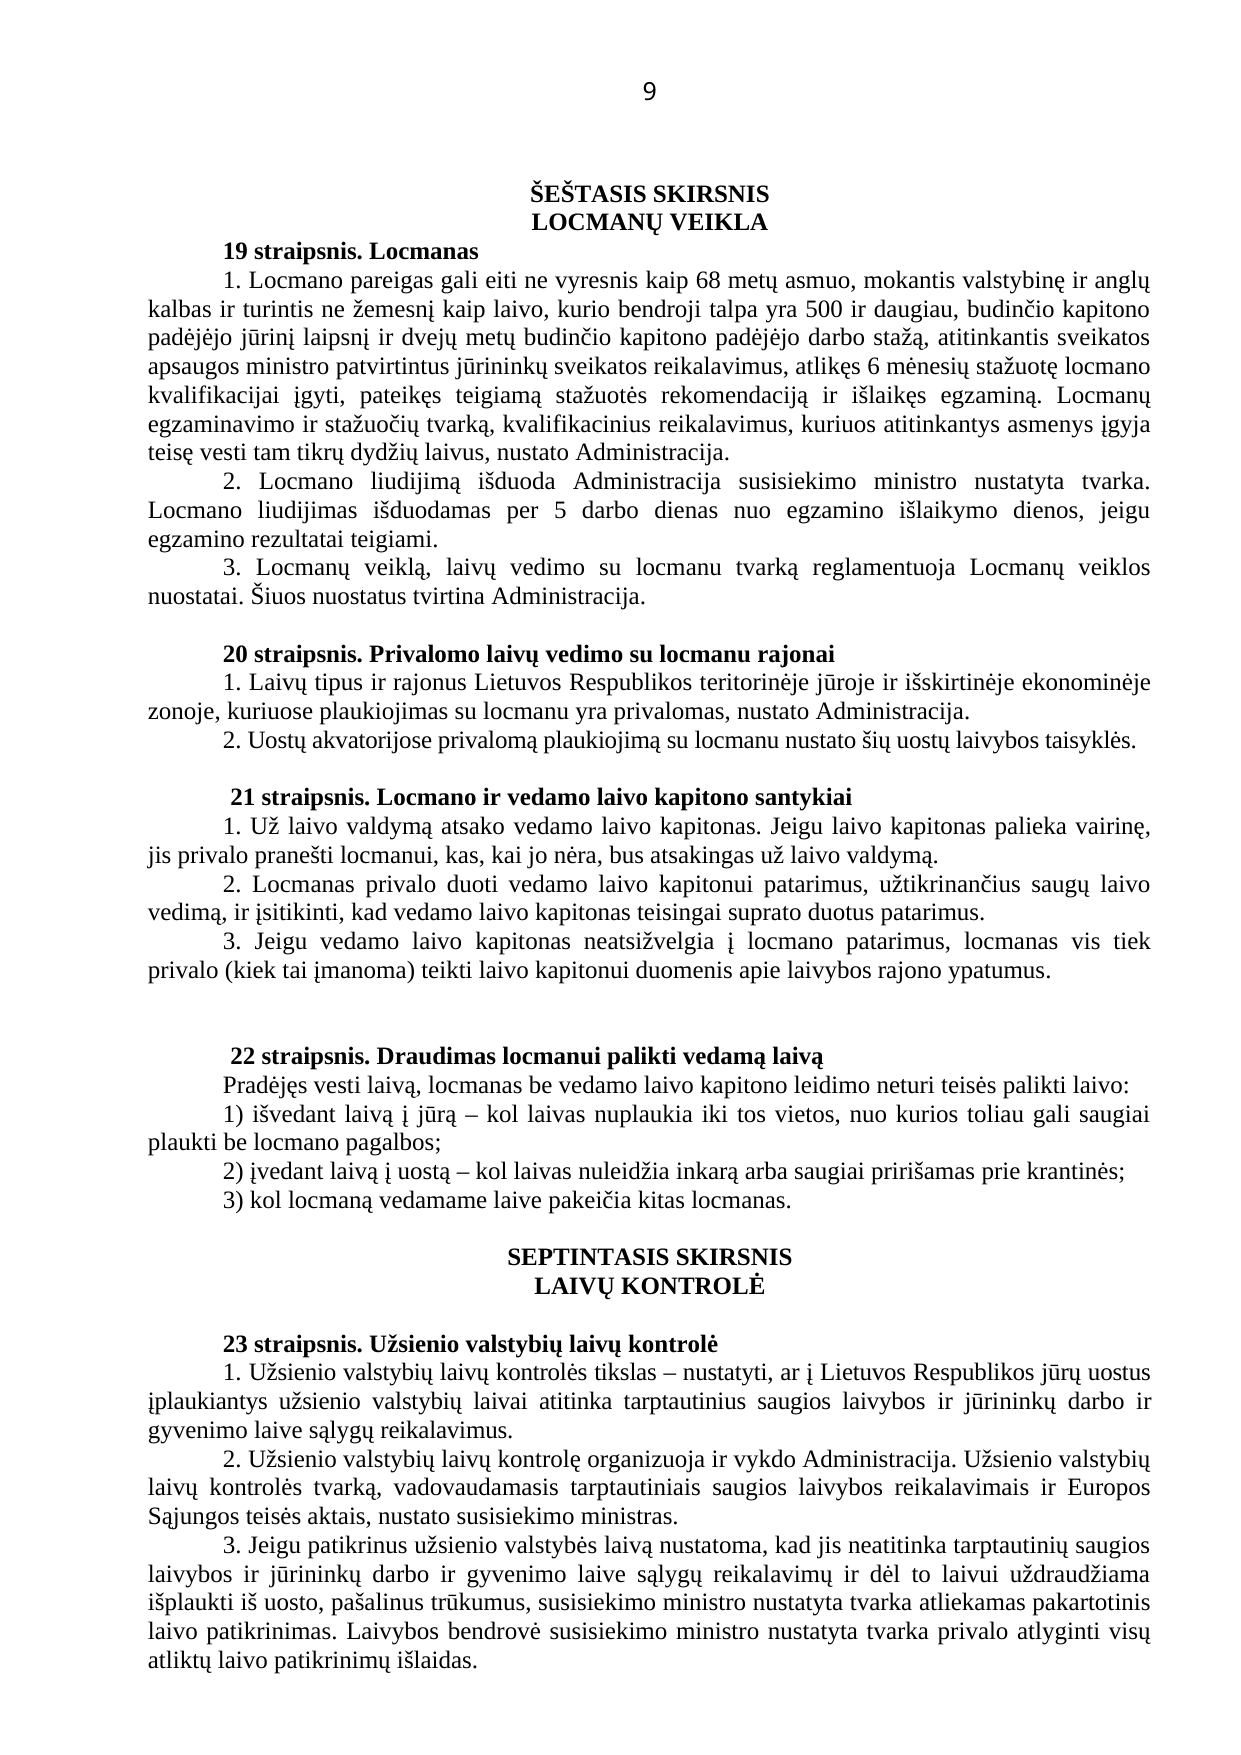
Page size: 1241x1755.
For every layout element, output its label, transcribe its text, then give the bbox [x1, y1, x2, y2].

text ŠEŠTASIS SKIRSNIS [148, 179, 1152, 207]
text 2. Užsienio valstybių laivų kontrolę organizuoja ir vykdo Administracija. Užsienio valstybių laivų kontrolės tvarką, vadovaudamasis tarptautiniais saugios laivybos reikalavimais ir Europos Sąjungos teisės aktais, nustato susisiekimo ministras. [148, 1444, 1152, 1530]
text 2. Locmano liudijimą išduoda Administracija susisiekimo ministro nustatyta tvarka. Locmano liudijimas išduodamas per 5 darbo dienas nuo egzamino išlaikymo dienos, jeigu egzamino rezultatai teigiami. [148, 466, 1152, 552]
text 2. Locmanas privalo duoti vedamo laivo kapitonui patarimus, užtikrinančius saugų laivo vedimą, ir įsitikinti, kad vedamo laivo kapitonas teisingai suprato duotus patarimus. [148, 869, 1152, 926]
text 3. Jeigu vedamo laivo kapitonas neatsižvelgia į locmano patarimus, locmanas vis tiek privalo (kiek tai įmanoma) teikti laivo kapitonui duomenis apie laivybos rajono ypatumus. [148, 926, 1152, 984]
text 1. Už laivo valdymą atsako vedamo laivo kapitonas. Jeigu laivo kapitonas palieka vairinę, jis privalo pranešti locmanui, kas, kai jo nėra, bus atsakingas už laivo valdymą. [148, 811, 1152, 869]
text 1. Užsienio valstybių laivų kontrolės tikslas – nustatyti, ar į Lietuvos Respublikos jūrų uostus įplaukiantys užsienio valstybių laivai atitinka tarptautinius saugios laivybos ir jūrininkų darbo ir gyvenimo laive sąlygų reikalavimus. [148, 1357, 1152, 1444]
text 21 straipsnis. Locmano ir vedamo laivo kapitono santykiai [148, 782, 1152, 811]
text 1. Locmano pareigas gali eiti ne vyresnis kaip 68 metų asmuo, mokantis valstybinę ir anglų kalbas ir turintis ne žemesnį kaip laivo, kurio bendroji talpa yra 500 ir daugiau, budinčio kapitono padėjėjo jūrinį laipsnį ir dvejų metų budinčio kapitono padėjėjo darbo stažą, atitinkantis sveikatos apsaugos ministro patvirtintus jūrininkų sveikatos reikalavimus, atlikęs 6 mėnesių stažuotę locmano kvalifikacijai įgyti, pateikęs teigiamą stažuotės rekomendaciją ir išlaikęs egzaminą. Locmanų egzaminavimo ir stažuočių tvarką, kvalifikacinius reikalavimus, kuriuos atitinkantys asmenys įgyja teisę vesti tam tikrų dydžių laivus, nustato Administracija. [148, 265, 1152, 466]
text 3. Locmanų veiklą, laivų vedimo su locmanu tvarką reglamentuoja Locmanų veiklos nuostatai. Šiuos nuostatus tvirtina Administracija. [148, 552, 1152, 610]
text 19 straipsnis. Locmanas [148, 236, 1152, 265]
text Pradėjęs vesti laivą, locmanas be vedamo laivo kapitono leidimo neturi teisės palikti laivo: [148, 1070, 1152, 1099]
text LAIVŲ KONTROLĖ [148, 1271, 1152, 1300]
text SEPTINTASIS SKIRSNIS [148, 1242, 1152, 1271]
text 22 straipsnis. Draudimas locmanui palikti vedamą laivą [148, 1041, 1152, 1070]
text 3. Jeigu patikrinus užsienio valstybės laivą nustatoma, kad jis neatitinka tarptautinių saugios laivybos ir jūrininkų darbo ir gyvenimo laive sąlygų reikalavimų ir dėl to laivui uždraudžiama išplaukti iš uosto, pašalinus trūkumus, susisiekimo ministro nustatyta tvarka atliekamas pakartotinis laivo patikrinimas. Laivybos bendrovė susisiekimo ministro nustatyta tvarka privalo atlyginti visų atliktų laivo patikrinimų išlaidas. [148, 1530, 1152, 1674]
text LOCMANŲ VEIKLA [148, 207, 1152, 236]
text 1. Laivų tipus ir rajonus Lietuvos Respublikos teritorinėje jūroje ir išskirtinėje ekonominėje zonoje, kuriuose plaukiojimas su locmanu yra privalomas, nustato Administracija. [148, 667, 1152, 725]
text 20 straipsnis. Privalomo laivų vedimo su locmanu rajonai [148, 639, 1152, 667]
text 3) kol locmaną vedamame laive pakeičia kitas locmanas. [148, 1185, 1152, 1214]
text 1) išvedant laivą į jūrą – kol laivas nuplaukia iki tos vietos, nuo kurios toliau gali saugiai plaukti be locmano pagalbos; [148, 1099, 1152, 1156]
text 23 straipsnis. Užsienio valstybių laivų kontrolė [148, 1329, 1152, 1357]
text 2. Uostų akvatorijose privalomą plaukiojimą su locmanu nustato šių uostų laivybos taisyklės. [148, 725, 1152, 754]
text 2) įvedant laivą į uostą – kol laivas nuleidžia inkarą arba saugiai pririšamas prie krantinės; [148, 1156, 1152, 1185]
